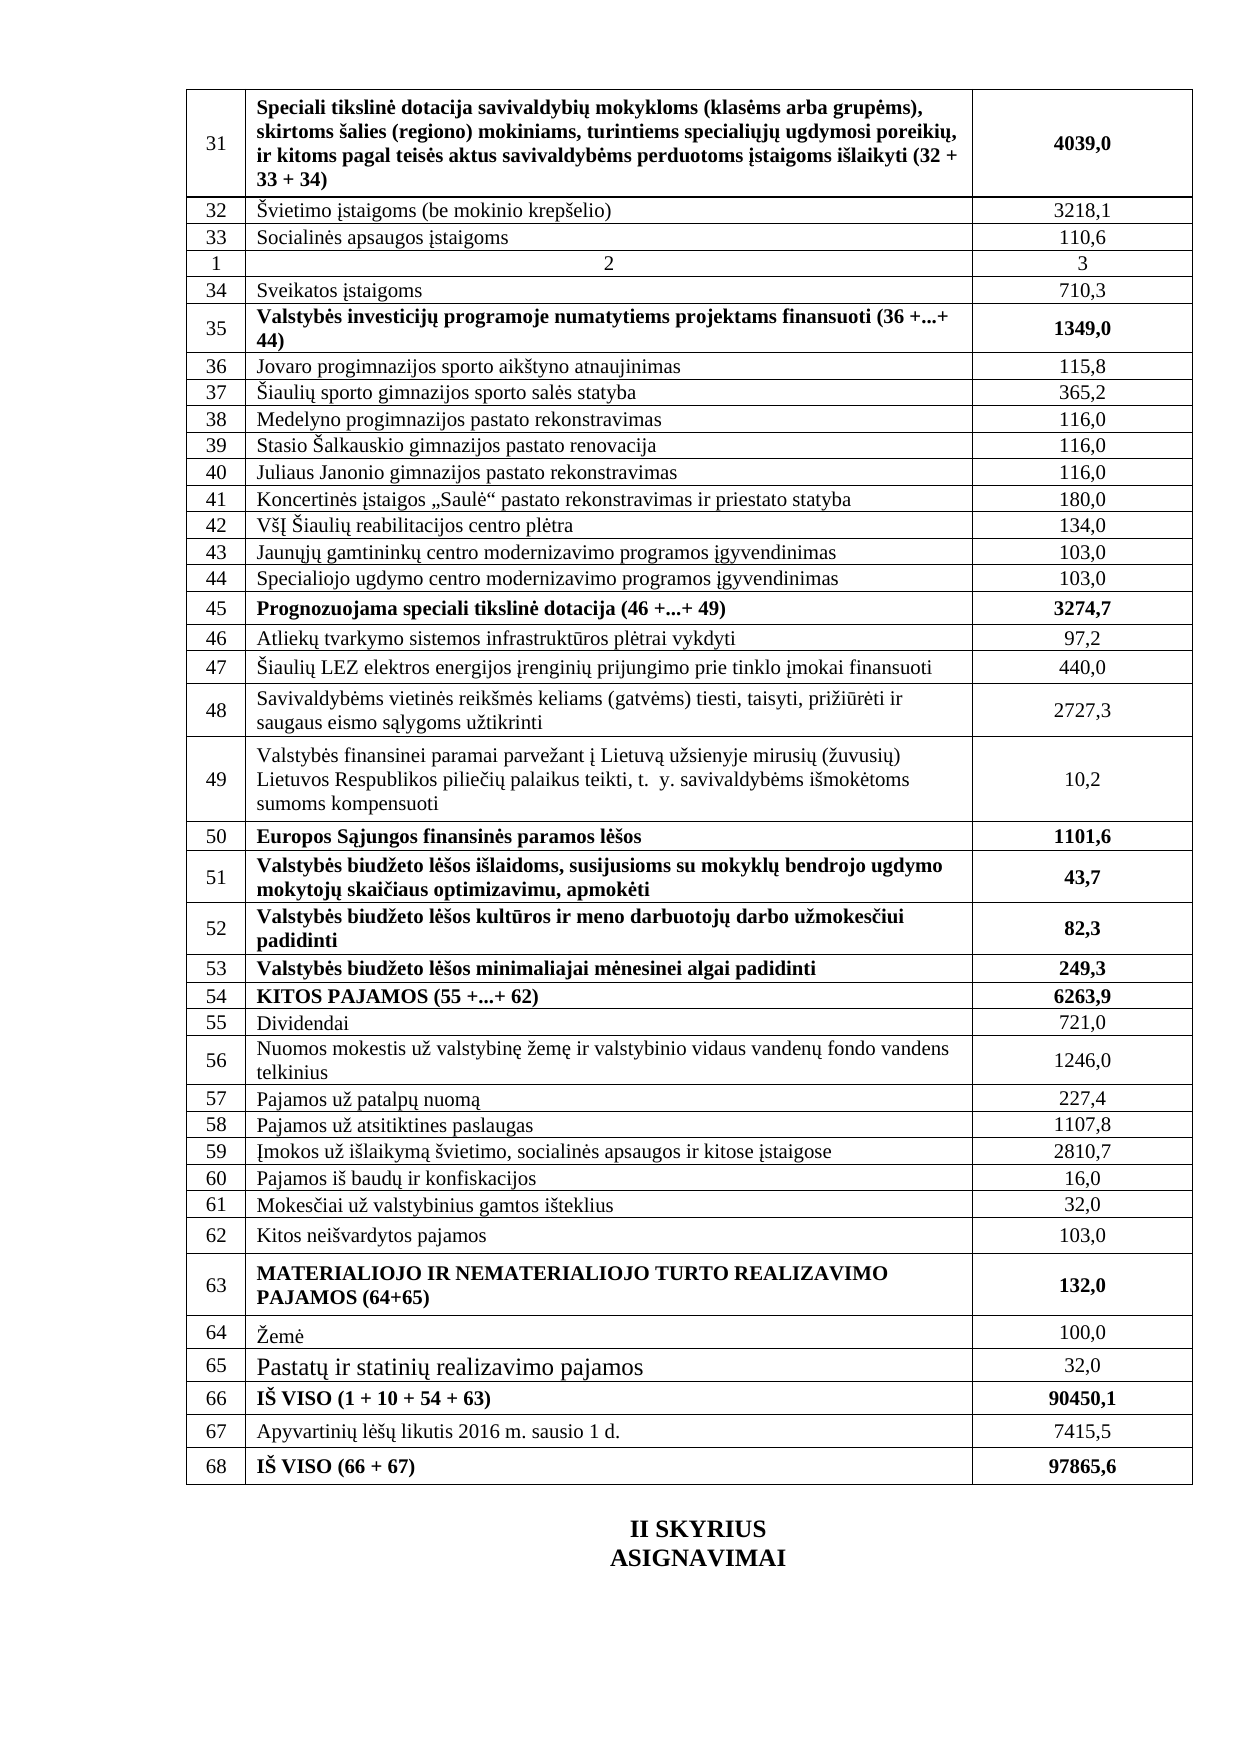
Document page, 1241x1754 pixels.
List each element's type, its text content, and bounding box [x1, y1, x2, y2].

table_cell Speciali tikslinė dotacija savivaldybių mokykloms (klasėms arba grupėms), skirtoms šalies (regiono) mokiniams, turintiems specialiųjų ugdymosi poreikių, ir kitoms pagal teisės aktus savivaldybėms perduotoms įstaigoms išlaikyti (32 + 33 + 34) [246, 90, 972, 196]
table_cell Šiaulių sporto gimnazijos sporto salės statyba [246, 380, 972, 405]
table_cell 1107,8 [973, 1112, 1192, 1137]
table_cell 46 [187, 625, 245, 650]
table_cell 180,0 [973, 486, 1192, 511]
table_cell 51 [187, 851, 245, 902]
table_cell Pastatų ir statinių realizavimo pajamos [246, 1349, 972, 1381]
table_cell Valstybės biudžeto lėšos kultūros ir meno darbuotojų darbo užmokesčiui padidinti [246, 903, 972, 953]
table_cell 1 [187, 251, 245, 276]
table_cell 440,0 [973, 651, 1192, 683]
table_cell Valstybės biudžeto lėšos išlaidoms, susijusioms su mokyklų bendrojo ugdymo mokytojų skaičiaus optimizavimu, apmokėti [246, 851, 972, 902]
table_cell 57 [187, 1085, 245, 1111]
table_cell 1349,0 [973, 304, 1192, 352]
table_cell 47 [187, 651, 245, 683]
table_cell Prognozuojama speciali tikslinė dotacija (46 +...+ 49) [246, 592, 972, 624]
table_cell 32 [187, 198, 245, 223]
table_cell Medelyno progimnazijos pastato rekonstravimas [246, 406, 972, 432]
table_cell 31 [187, 90, 245, 196]
table_cell 2 [246, 251, 972, 276]
table_cell Dividendai [246, 1009, 972, 1035]
table_cell 43,7 [973, 851, 1192, 902]
table_cell IŠ VISO (66 + 67) [246, 1448, 972, 1484]
table_cell 67 [187, 1415, 245, 1447]
table_cell 43 [187, 539, 245, 564]
table_cell 721,0 [973, 1009, 1192, 1035]
table_cell Socialinės apsaugos įstaigoms [246, 224, 972, 249]
table_cell 103,0 [973, 565, 1192, 591]
table_cell Apyvartinių lėšų likutis 2016 m. sausio 1 d. [246, 1415, 972, 1447]
table_cell 249,3 [973, 955, 1192, 982]
table_cell 56 [187, 1036, 245, 1084]
table_cell 48 [187, 684, 245, 736]
table_cell MATERIALIOJO IR NEMATERIALIOJO TURTO REALIZAVIMO PAJAMOS (64+65) [246, 1254, 972, 1315]
table_cell 34 [187, 277, 245, 303]
table_cell Žemė [246, 1316, 972, 1348]
table_cell Pajamos iš baudų ir konfiskacijos [246, 1165, 972, 1190]
table_cell 7415,5 [973, 1415, 1192, 1447]
table_cell Specialiojo ugdymo centro modernizavimo programos įgyvendinimas [246, 565, 972, 591]
table_cell 116,0 [973, 406, 1192, 432]
table_cell Koncertinės įstaigos „Saulė“ pastato rekonstravimas ir priestato statyba [246, 486, 972, 511]
table_cell 33 [187, 224, 245, 249]
table_cell 116,0 [973, 433, 1192, 458]
table_cell 36 [187, 353, 245, 378]
table_cell Atliekų tvarkymo sistemos infrastruktūros plėtrai vykdyti [246, 625, 972, 650]
table_cell 132,0 [973, 1254, 1192, 1315]
text ASIGNAVIMAI [215, 1543, 1181, 1571]
table_cell Juliaus Janonio gimnazijos pastato rekonstravimas [246, 459, 972, 485]
table_cell 53 [187, 955, 245, 982]
table_cell KITOS PAJAMOS (55 +...+ 62) [246, 983, 972, 1008]
table_cell 42 [187, 512, 245, 538]
table_cell 32,0 [973, 1349, 1192, 1381]
table_cell Švietimo įstaigoms (be mokinio krepšelio) [246, 198, 972, 223]
table_cell 3 [973, 251, 1192, 276]
table_cell 55 [187, 1009, 245, 1035]
table_cell Savivaldybėms vietinės reikšmės keliams (gatvėms) tiesti, taisyti, prižiūrėti ir saugaus eismo sąlygoms užtikrinti [246, 684, 972, 736]
table_cell 63 [187, 1254, 245, 1315]
table_cell 68 [187, 1448, 245, 1484]
table_cell 41 [187, 486, 245, 511]
table_cell 60 [187, 1165, 245, 1190]
table_cell 32,0 [973, 1191, 1192, 1217]
table_cell 365,2 [973, 380, 1192, 405]
table_cell 116,0 [973, 459, 1192, 485]
table_cell 16,0 [973, 1165, 1192, 1190]
table_cell 100,0 [973, 1316, 1192, 1348]
table_cell 49 [187, 737, 245, 821]
table_cell Jovaro progimnazijos sporto aikštyno atnaujinimas [246, 353, 972, 378]
table_cell Kitos neišvardytos pajamos [246, 1218, 972, 1253]
table_cell 58 [187, 1112, 245, 1137]
table_cell 37 [187, 380, 245, 405]
table_cell 64 [187, 1316, 245, 1348]
table_cell 6263,9 [973, 983, 1192, 1008]
table_cell VšĮ Šiaulių reabilitacijos centro plėtra [246, 512, 972, 538]
table_cell Europos Sąjungos finansinės paramos lėšos [246, 822, 972, 850]
table_cell IŠ VISO (1 + 10 + 54 + 63) [246, 1382, 972, 1414]
table_cell 44 [187, 565, 245, 591]
table_cell 39 [187, 433, 245, 458]
table_cell 45 [187, 592, 245, 624]
table_cell Valstybės finansinei paramai parvežant į Lietuvą užsienyje mirusių (žuvusių) Lietuvos Respublikos piliečių palaikus teikti, t. y. savivaldybėms išmokėtoms sumoms kompensuoti [246, 737, 972, 821]
table_cell 710,3 [973, 277, 1192, 303]
table_cell 66 [187, 1382, 245, 1414]
table_cell Šiaulių LEZ elektros energijos įrenginių prijungimo prie tinklo įmokai finansuoti [246, 651, 972, 683]
table_cell 1101,6 [973, 822, 1192, 850]
table_cell Mokesčiai už valstybinius gamtos išteklius [246, 1191, 972, 1217]
table_cell 65 [187, 1349, 245, 1381]
table_cell Įmokos už išlaikymą švietimo, socialinės apsaugos ir kitose įstaigose [246, 1138, 972, 1164]
table_cell Nuomos mokestis už valstybinę žemę ir valstybinio vidaus vandenų fondo vandens telkinius [246, 1036, 972, 1084]
table_cell 3218,1 [973, 198, 1192, 223]
table_cell 1246,0 [973, 1036, 1192, 1084]
table_cell Pajamos už patalpų nuomą [246, 1085, 972, 1111]
table_cell 227,4 [973, 1085, 1192, 1111]
table_cell 90450,1 [973, 1382, 1192, 1414]
table_cell 50 [187, 822, 245, 850]
table_cell 103,0 [973, 1218, 1192, 1253]
table_cell 40 [187, 459, 245, 485]
table_cell 82,3 [973, 903, 1192, 953]
table_cell 38 [187, 406, 245, 432]
table_cell Sveikatos įstaigoms [246, 277, 972, 303]
table_cell 134,0 [973, 512, 1192, 538]
table_cell 52 [187, 903, 245, 953]
table_cell Stasio Šalkauskio gimnazijos pastato renovacija [246, 433, 972, 458]
table_cell 35 [187, 304, 245, 352]
table_cell 4039,0 [973, 90, 1192, 196]
table_cell Valstybės biudžeto lėšos minimaliajai mėnesinei algai padidinti [246, 955, 972, 982]
text II SKYRIUS [215, 1514, 1181, 1543]
table_cell 3274,7 [973, 592, 1192, 624]
table_cell Pajamos už atsitiktines paslaugas [246, 1112, 972, 1137]
table_cell 10,2 [973, 737, 1192, 821]
table_cell Jaunųjų gamtininkų centro modernizavimo programos įgyvendinimas [246, 539, 972, 564]
table_cell 97,2 [973, 625, 1192, 650]
table_cell 54 [187, 983, 245, 1008]
table_cell 110,6 [973, 224, 1192, 249]
table_cell 61 [187, 1191, 245, 1217]
table_cell 62 [187, 1218, 245, 1253]
table_cell 103,0 [973, 539, 1192, 564]
table_cell 2810,7 [973, 1138, 1192, 1164]
table_cell 59 [187, 1138, 245, 1164]
table_cell 115,8 [973, 353, 1192, 378]
table_cell 97865,6 [973, 1448, 1192, 1484]
table_cell Valstybės investicijų programoje numatytiems projektams finansuoti (36 +...+ 44) [246, 304, 972, 352]
table_cell 2727,3 [973, 684, 1192, 736]
